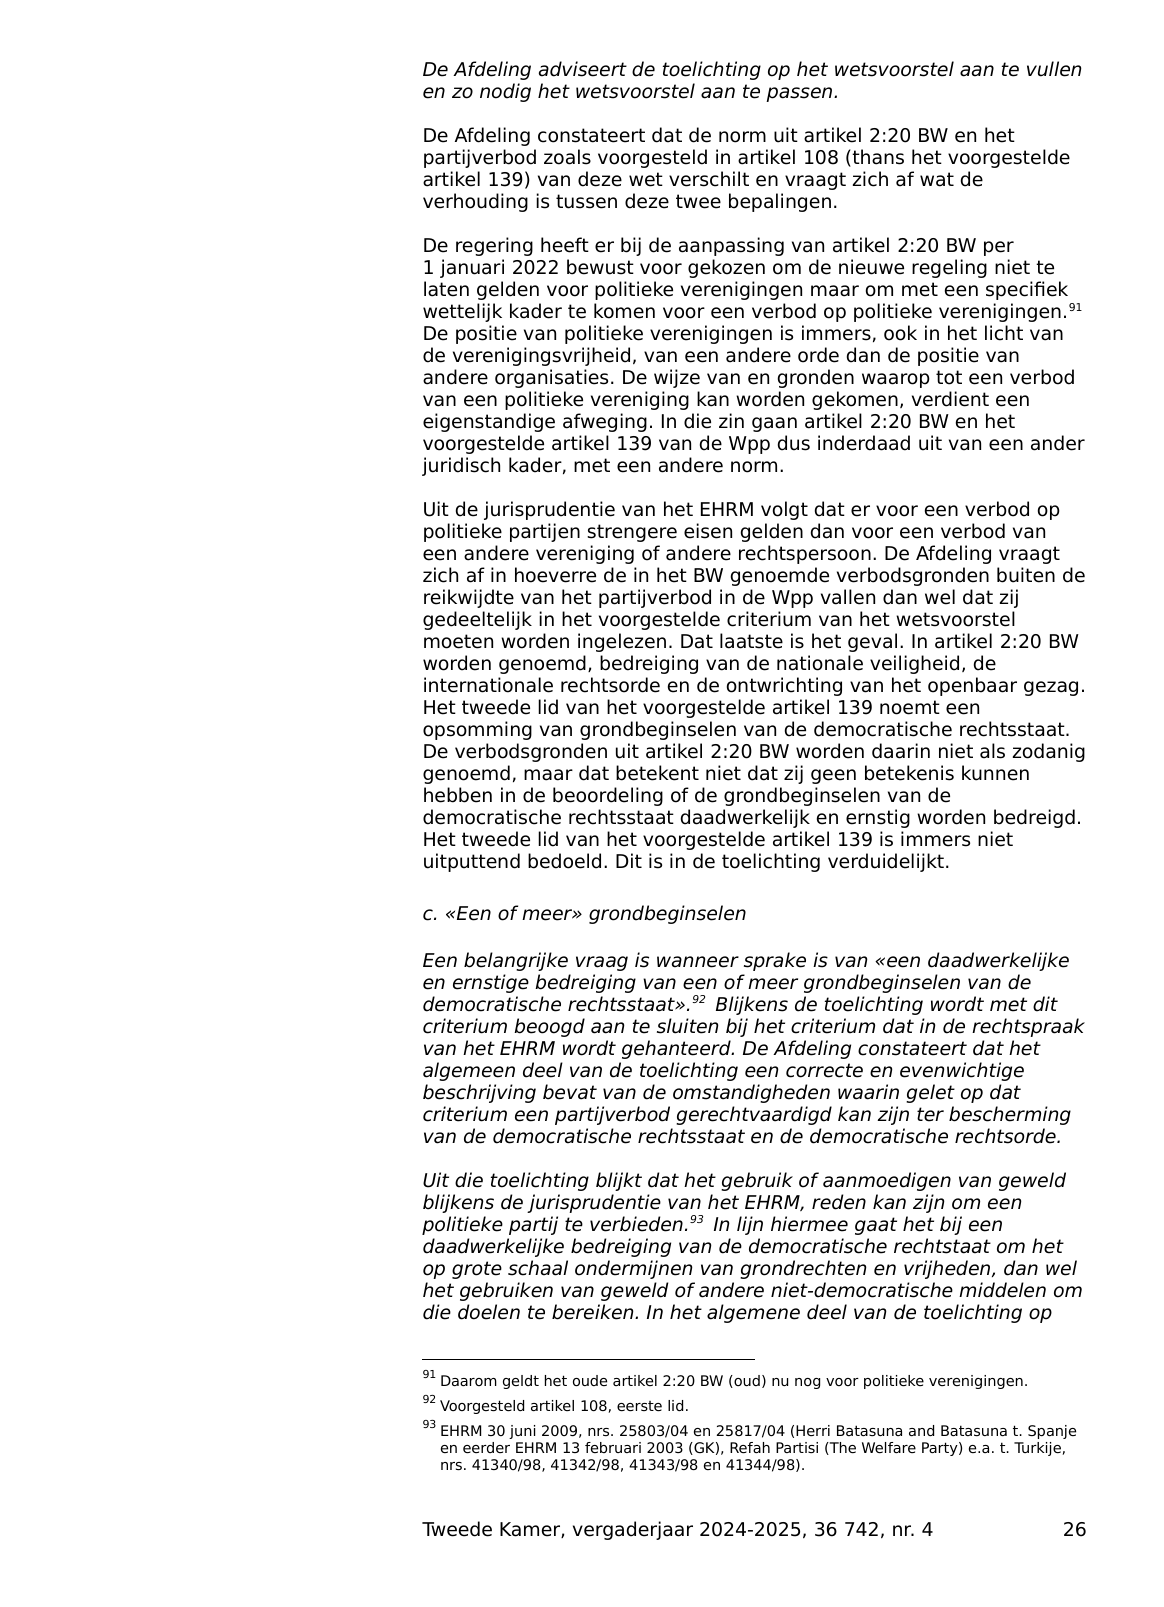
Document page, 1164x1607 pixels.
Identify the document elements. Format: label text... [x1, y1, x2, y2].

subtitle c. «Een of meer» grondbeginselen [422, 903, 1087, 925]
text Een belangrijke vraag is wanneer sprake is van «een daadwerkelijke en ernstige bedreiging van een of meer grondbeginselen van de democratische rechtsstaat». Blijkens de toelichting wordt met dit criterium beoogd aan te sluiten bij het criterium dat in de rechtspraak van het EHRM wordt gehanteerd. De Afdeling constateert dat het algemeen deel van de toelichting een correcte en evenwichtige beschrijving bevat van de omstandigheden waarin gelet op dat criterium een partijverbod gerechtvaardigd kan zijn ter bescherming van de democratische rechtsstaat en de democratische rechtsorde. [422, 950, 1087, 1148]
text EHRM 30 juni 2009, nrs. 25803/04 en 25817/04 (Herri Batasuna and Batasuna t. Spanje en eerder EHRM 13 februari 2003 (GK), Refah Partisi (The Welfare Party) e.a. t. Turkije, nrs. 41340/98, 41342/98, 41343/98 en 41344/98). [422, 1418, 1087, 1474]
text De Afdeling constateert dat de norm uit artikel 2:20 BW en het partijverbod zoals voorgesteld in artikel 108 (thans het voorgestelde artikel 139) van deze wet verschilt en vraagt zich af wat de verhouding is tussen deze twee bepalingen. [422, 125, 1087, 213]
text Uit de jurisprudentie van het EHRM volgt dat er voor een verbod op politieke partijen strengere eisen gelden dan voor een verbod van een andere vereniging of andere rechtspersoon. De Afdeling vraagt zich af in hoeverre de in het BW genoemde verbodsgronden buiten de reikwijdte van het partijverbod in de Wpp vallen dan wel dat zij gedeeltelijk in het voorgestelde criterium van het wetsvoorstel moeten worden ingelezen. Dat laatste is het geval. In artikel 2:20 BW worden genoemd, bedreiging van de nationale veiligheid, de internationale rechtsorde en de ontwrichting van het openbaar gezag. Het tweede lid van het voorgestelde artikel 139 noemt een opsomming van grondbeginselen van de democratische rechtsstaat. De verbodsgronden uit artikel 2:20 BW worden daarin niet als zodanig genoemd, maar dat betekent niet dat zij geen betekenis kunnen hebben in de beoordeling of de grondbeginselen van de democratische rechtsstaat daadwerkelijk en ernstig worden bedreigd. Het tweede lid van het voorgestelde artikel 139 is immers niet uitputtend bedoeld. Dit is in de toelichting verduidelijkt. [422, 499, 1087, 873]
text De Afdeling adviseert de toelichting op het wetsvoorstel aan te vullen en zo nodig het wetsvoorstel aan te passen. [422, 59, 1087, 103]
text Voorgesteld artikel 108, eerste lid. [422, 1393, 1087, 1416]
text Uit die toelichting blijkt dat het gebruik of aanmoedigen van geweld blijkens de jurisprudentie van het EHRM, reden kan zijn om een politieke partij te verbieden. In lijn hiermee gaat het bij een daadwerkelijke bedreiging van de democratische rechtstaat om het op grote schaal ondermijnen van grondrechten en vrijheden, dan wel het gebruiken van geweld of andere niet-democratische middelen om die doelen te bereiken. In het algemene deel van de toelichting op [422, 1170, 1087, 1324]
text De regering heeft er bij de aanpassing van artikel 2:20 BW per 1 januari 2022 bewust voor gekozen om de nieuwe regeling niet te laten gelden voor politieke verenigingen maar om met een specifiek wettelijk kader te komen voor een verbod op politieke verenigingen. De positie van politieke verenigingen is immers, ook in het licht van de verenigingsvrijheid, van een andere orde dan de positie van andere organisaties. De wijze van en gronden waarop tot een verbod van een politieke vereniging kan worden gekomen, verdient een eigenstandige afweging. In die zin gaan artikel 2:20 BW en het voorgestelde artikel 139 van de Wpp dus inderdaad uit van een ander juridisch kader, met een andere norm. [422, 235, 1087, 477]
text Daarom geldt het oude artikel 2:20 BW (oud) nu nog voor politieke verenigingen. [422, 1368, 1087, 1391]
